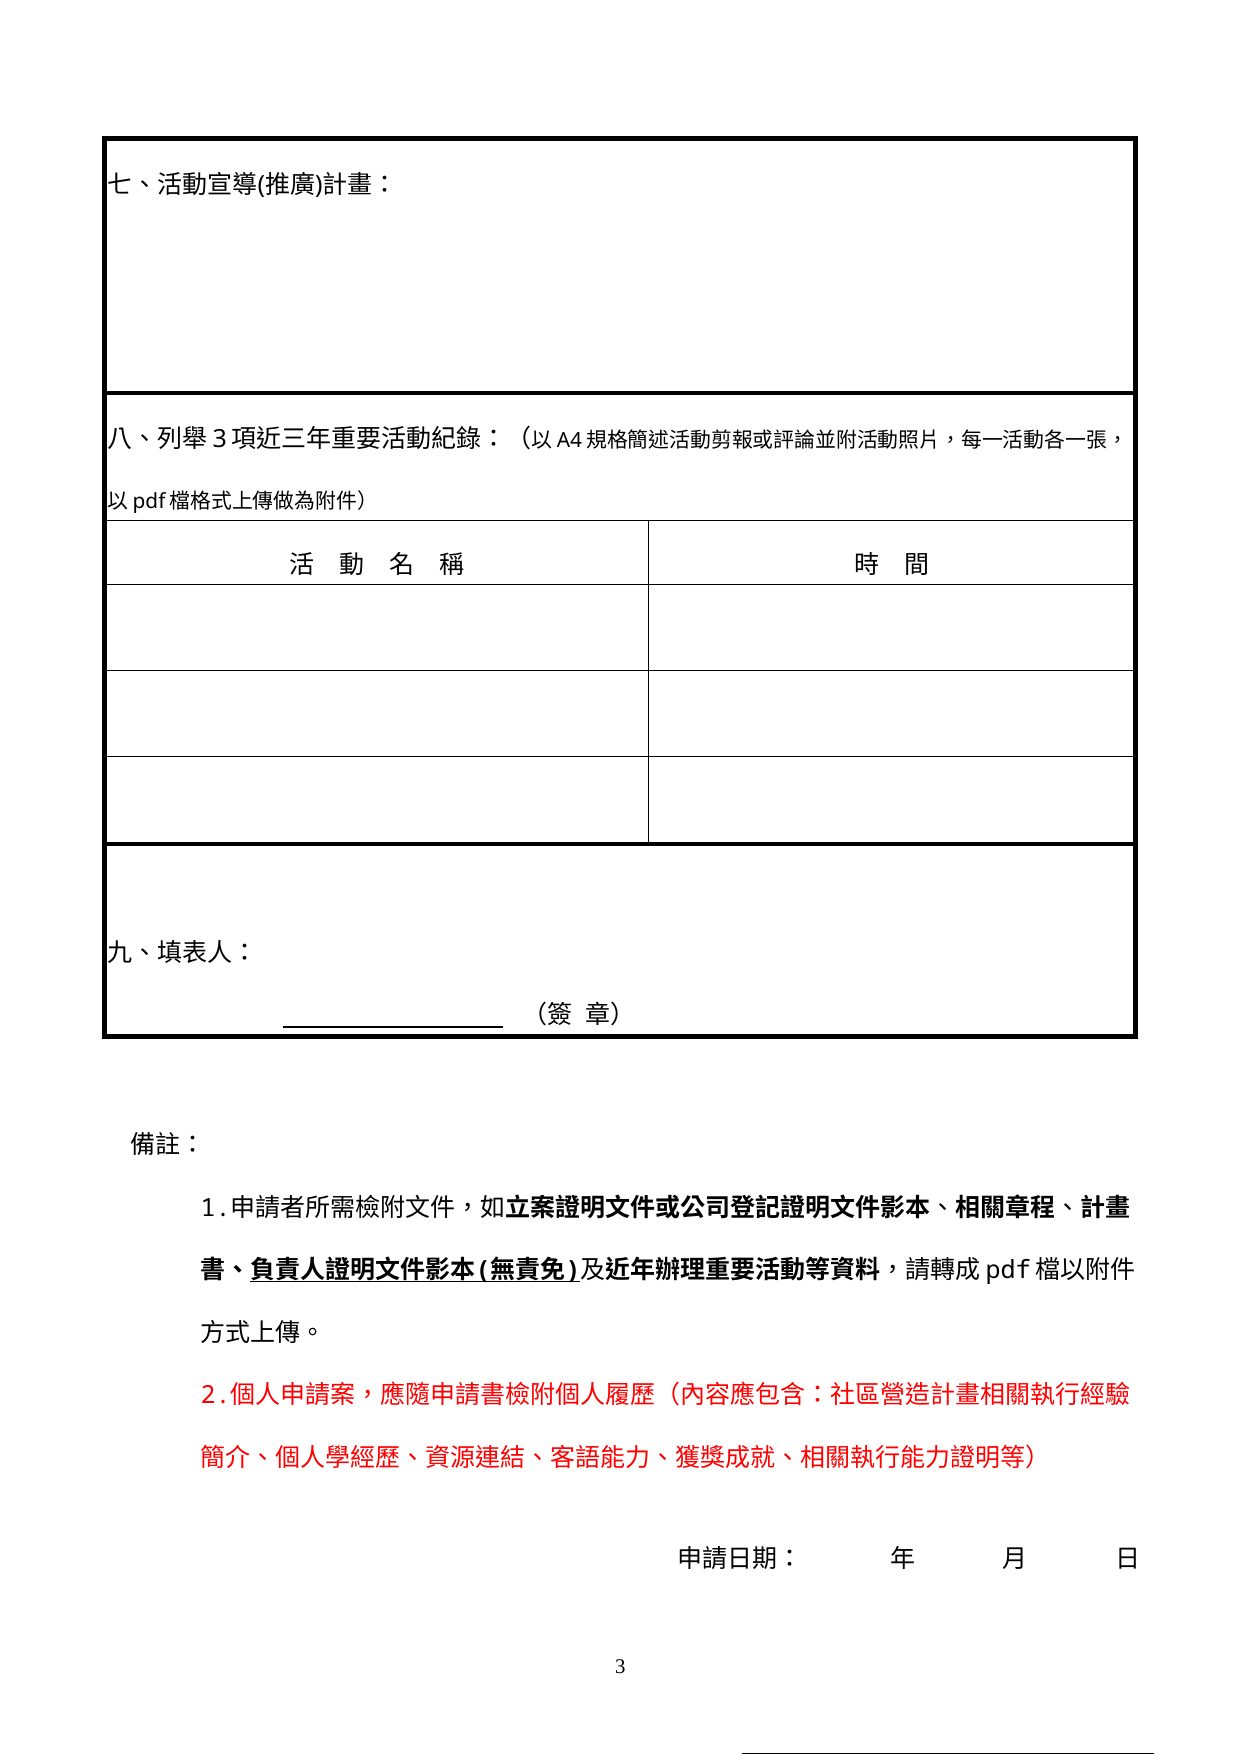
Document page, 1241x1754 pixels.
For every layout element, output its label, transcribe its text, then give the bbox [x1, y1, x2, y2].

table_cell 八、列舉3項近三年重要活動紀錄：（以A4規格簡述活動剪報或評論並附活動照片，每一活動各一張，以pdf檔格式上傳做為附件） [107, 395, 1133, 520]
table_cell 九、填表人： （簽 章） [107, 846, 1133, 1034]
table_cell [107, 757, 648, 842]
text 申請日期： 年 月 日 [100, 1538, 1140, 1575]
table_cell 七、活動宣導(推廣)計畫： [107, 141, 1133, 391]
table_cell [649, 585, 1133, 670]
text 備註： [100, 1101, 1140, 1163]
table_cell [107, 671, 648, 756]
table_cell [649, 671, 1133, 756]
text 2.個人申請案，應隨申請書檢附個人履歷（內容應包含：社區營造計畫相關執行經驗簡介、個人學經歷、資源連結、客語能力、獲獎成就、相關執行能力證明等） [200, 1351, 1140, 1476]
table_cell 時 間 [649, 521, 1133, 584]
table_cell [649, 757, 1133, 842]
text 1.申請者所需檢附文件，如立案證明文件或公司登記證明文件影本、相關章程、計畫書、負責人證明文件影本(無責免)及近年辦理重要活動等資料，請轉成pdf檔以附件方式上傳。 [200, 1163, 1140, 1351]
table_cell 活 動 名 稱 [107, 521, 648, 584]
table_cell [107, 585, 648, 670]
